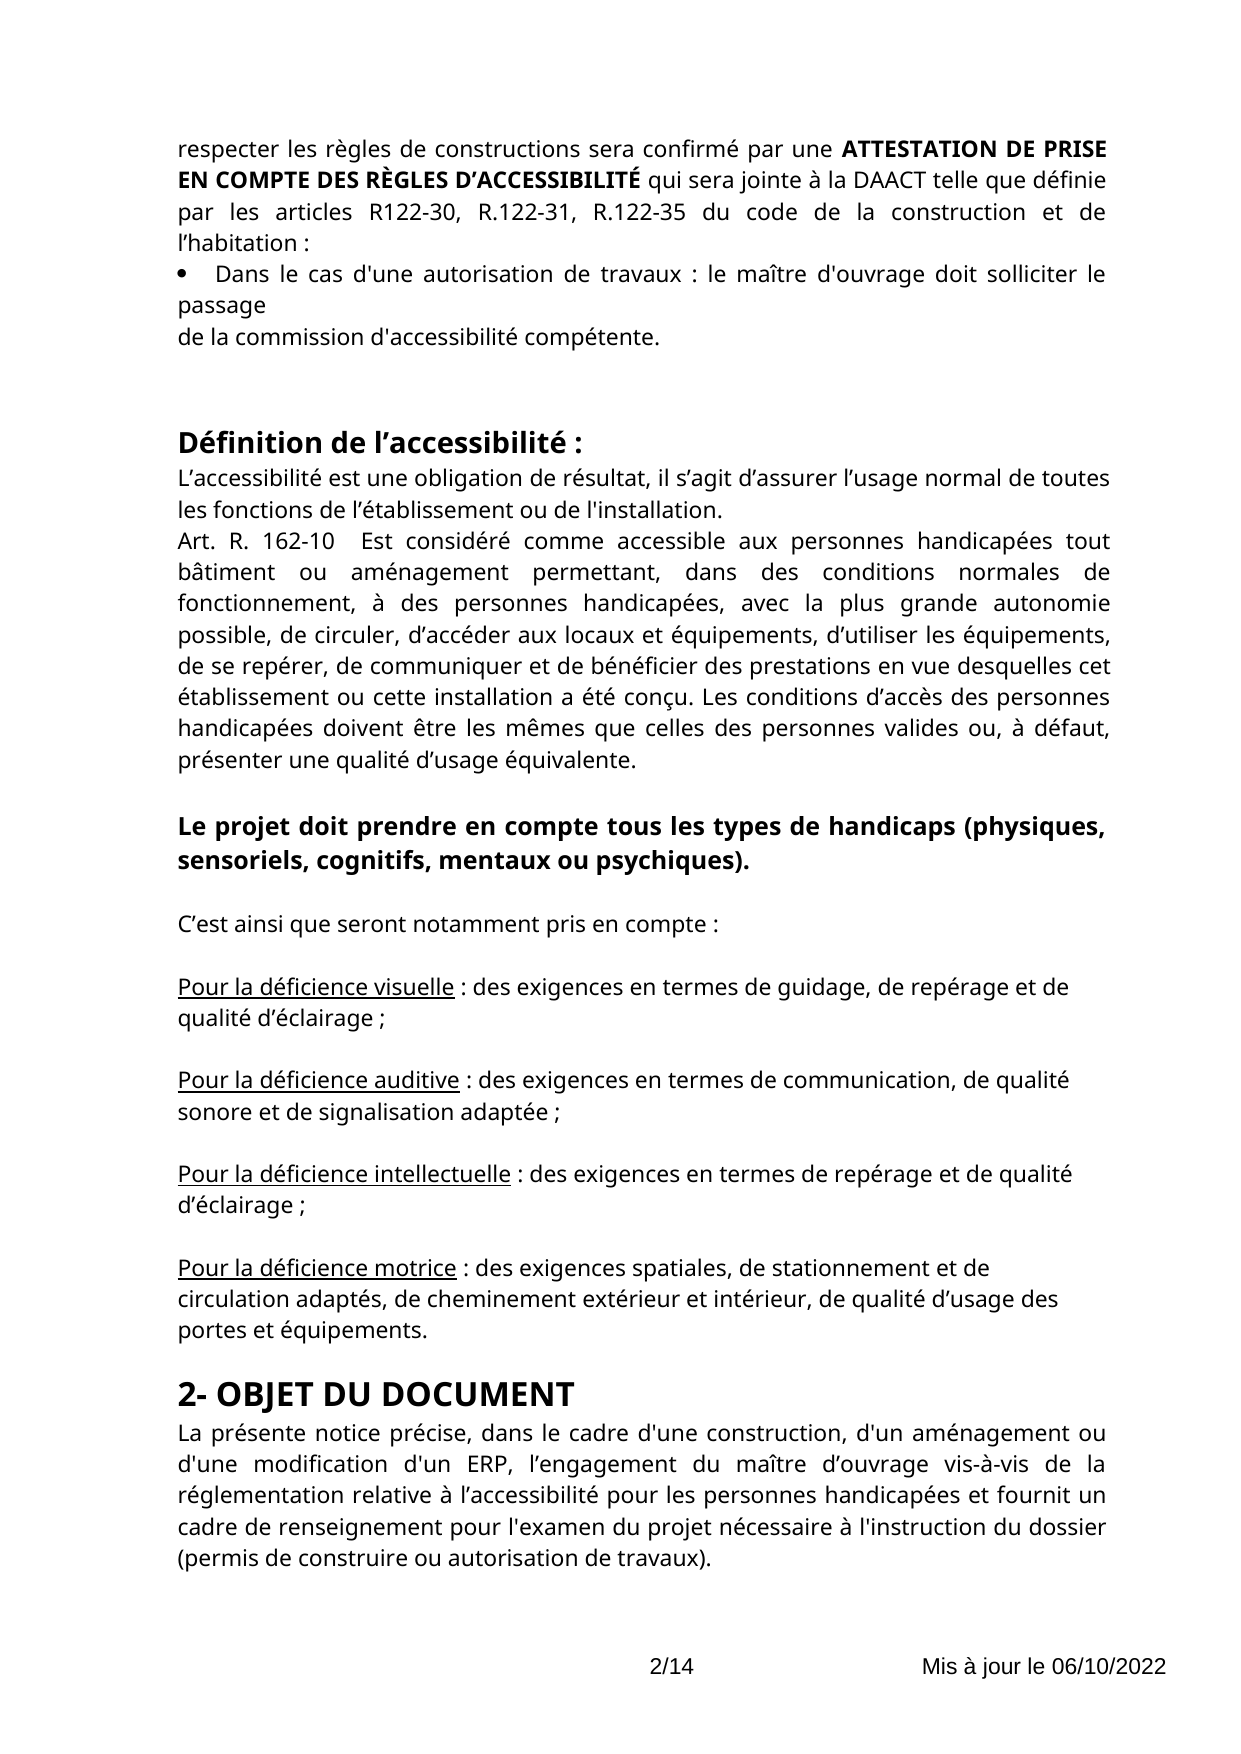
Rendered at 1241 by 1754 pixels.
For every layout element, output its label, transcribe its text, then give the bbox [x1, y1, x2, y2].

text Pour la déficience visuelle : des exigences en termes de guidage, de repérage et de qualité d’éclairage ; [177, 971, 1107, 1033]
text 2- OBJET DU DOCUMENT [177, 1371, 1107, 1417]
text Le projet doit prendre en compte tous les types de handicaps (physiques, sensoriels, cognitifs, mentaux ou psychiques). [177, 809, 1107, 877]
text Pour la déficience auditive : des exigences en termes de communication, de qualité sonore et de signalisation adaptée ; [177, 1064, 1107, 1127]
text respecter les règles de constructions sera confirmé par une ATTESTATION DE PRISE EN COMPTE DES RÈGLES D’ACCESSIBILITÉ qui sera jointe à la DAACT telle que définie par les articles R122-30, R.122-31, R.122-35 du code de la construction et de l’habitation : [177, 133, 1107, 258]
text Pour la déficience intellectuelle : des exigences en termes de repérage et de qualité d’éclairage ; [177, 1158, 1107, 1221]
text Pour la déficience motrice : des exigences spatiales, de stationnement et de circulation adaptés, de cheminement extérieur et intérieur, de qualité d’usage des portes et équipements. [177, 1252, 1107, 1346]
list Dans le cas d'une autorisation de travaux : le maître d'ouvrage doit solliciter le passage [177, 258, 1107, 320]
text L’accessibilité est une obligation de résultat, il s’agit d’assurer l’usage normal de toutes les fonctions de l’établissement ou de l'installation. [177, 462, 1111, 525]
text C’est ainsi que seront notamment pris en compte : [177, 908, 1107, 939]
text Art. R. 162-10 Est considéré comme accessible aux personnes handicapées tout bâtiment ou aménagement permettant, dans des conditions normales de fonctionnement, à des personnes handicapées, avec la plus grande autonomie possible, de circuler, d’accéder aux locaux et équipements, d’utiliser les équipements, de se repérer, de communiquer et de bénéficier des prestations en vue desquelles cet établissement ou cette installation a été conçu. Les conditions d’accès des personnes handicapées doivent être les mêmes que celles des personnes valides ou, à défaut, présenter une qualité d’usage équivalente. [177, 525, 1111, 775]
text de la commission d'accessibilité compétente. [177, 320, 1107, 352]
text La présente notice précise, dans le cadre d'une construction, d'un aménagement ou d'une modification d'un ERP, l’engagement du maître d’ouvrage vis-à-vis de la réglementation relative à l’accessibilité pour les personnes handicapées et fournit un cadre de renseignement pour l'examen du projet nécessaire à l'instruction du dossier (permis de construire ou autorisation de travaux). [177, 1417, 1107, 1573]
text Définition de l’accessibilité : [177, 423, 1111, 462]
